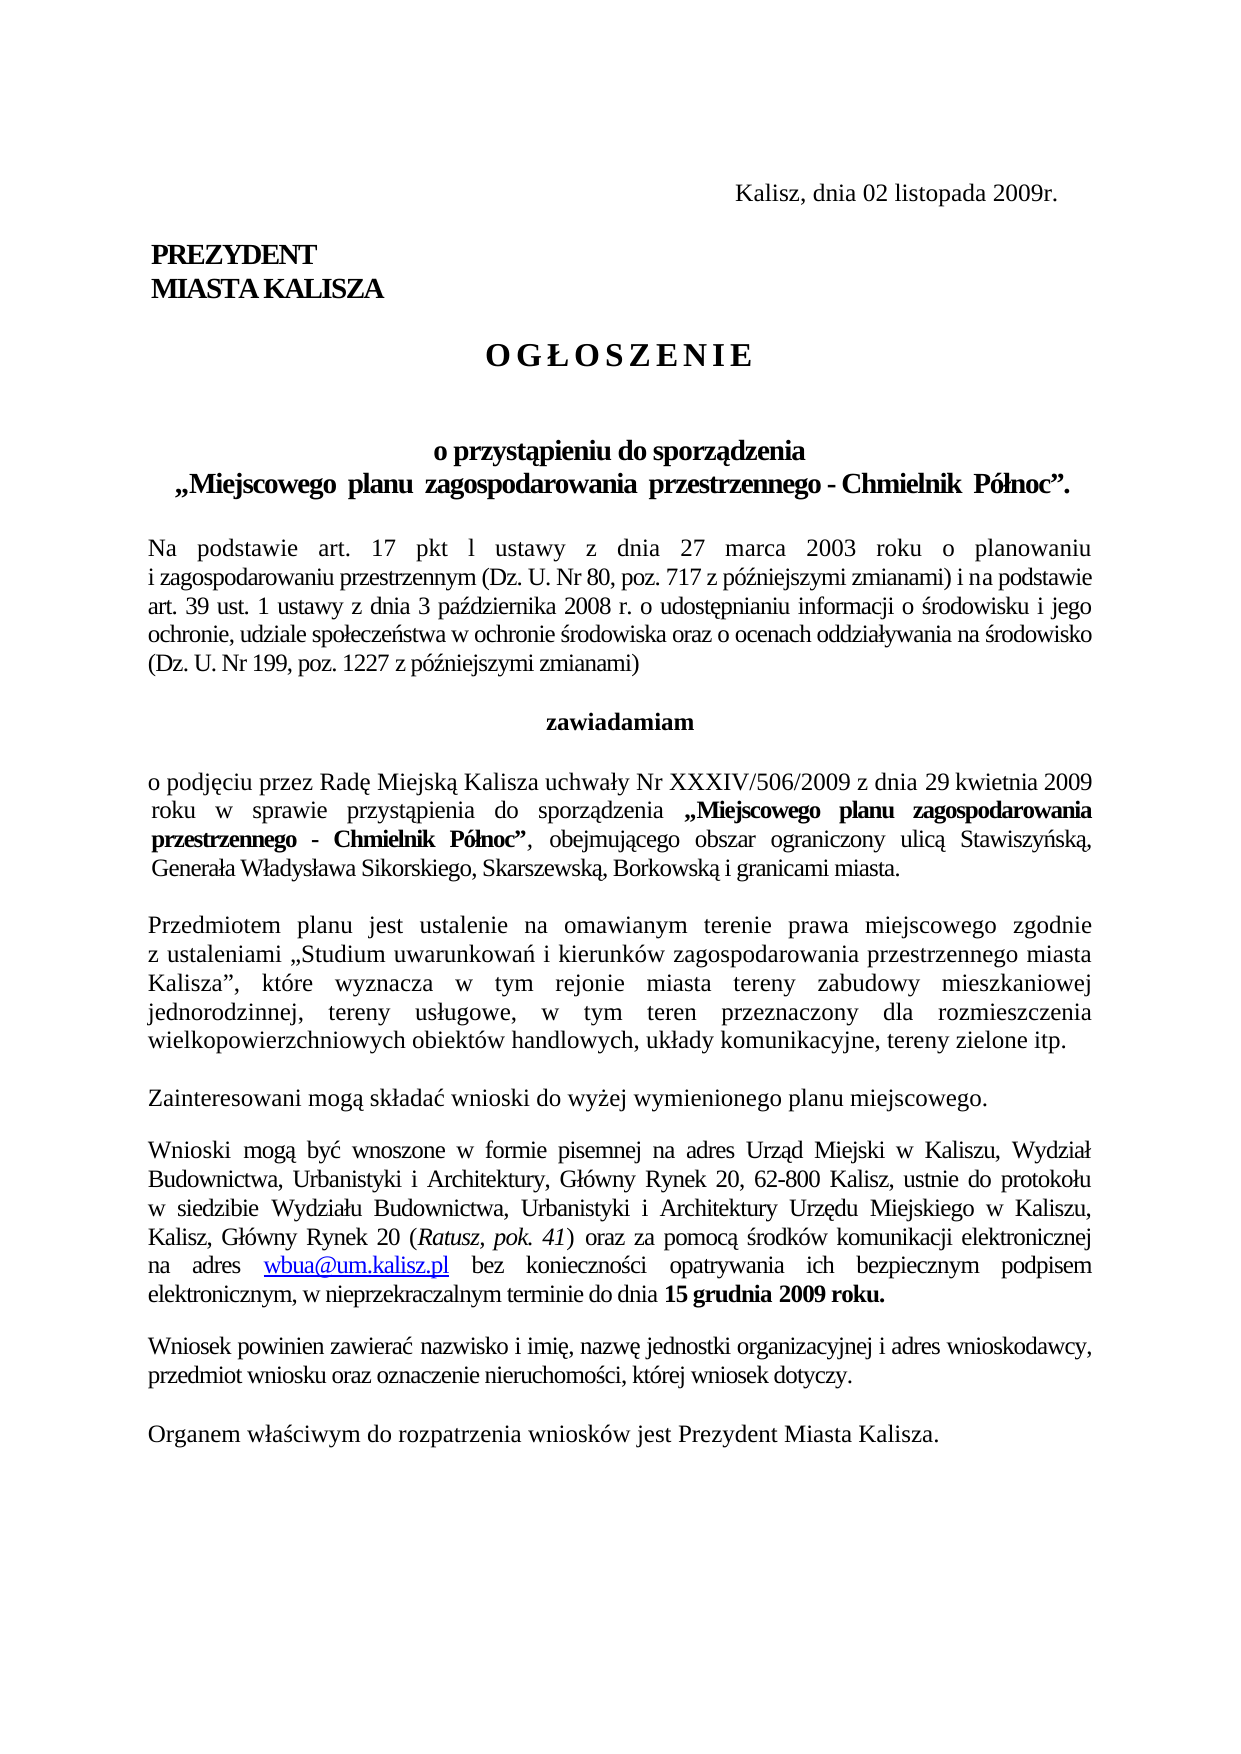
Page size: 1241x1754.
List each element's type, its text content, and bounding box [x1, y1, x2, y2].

text PREZYDENT [151, 237, 1091, 271]
text Wniosek powinien zawierać nazwisko i imię, nazwę jednostki organizacyjnej i adres wnioskodawcy, przedmiot wniosku oraz oznaczenie nieruchomości, której wniosek dotyczy. [148, 1331, 1092, 1389]
text „Miejscowego planu zagospodarowania przestrzennego - Chmielnik Północ”. [154, 466, 1092, 500]
text Przedmiotem planu jest ustalenie na omawianym terenie prawa miejscowego zgodnie z ustaleniami „Studium uwarunkowań i kierunków zagospodarowania przestrzennego miasta Kalisza”, które wyznacza w tym rejonie miasta tereny zabudowy mieszkaniowej jednorodzinnej, tereny usługowe, w tym teren przeznaczony dla rozmieszczenia wielkopowierzchniowych obiektów handlowych, układy komunikacyjne, tereny zielone itp. [148, 911, 1092, 1054]
text o przystąpieniu do sporządzenia [154, 433, 1092, 466]
text o podjęciu przez Radę Miejską Kalisza uchwały Nr XXXIV/506/2009 z dnia 29 kwietnia 2009 roku w sprawie przystąpienia do sporządzenia „Miejscowego planu zagospodarowania przestrzennego - Chmielnik Północ”, obejmującego obszar ograniczony ulicą Stawiszyńską, Generała Władysława Sikorskiego, Skarszewską, Borkowską i granicami miasta. [148, 767, 1092, 882]
text MIASTA KALISZA [151, 271, 1091, 304]
text O G Ł O S Z E N I E [148, 335, 1091, 373]
text Na podstawie art. 17 pkt l ustawy z dnia 27 marca 2003 roku o planowaniu i zagospodarowaniu przestrzennym (Dz. U. Nr 80, poz. 717 z późniejszymi zmianami) i na podstawie art. 39 ust. 1 ustawy z dnia 3 października 2008 r. o udostępnianiu informacji o środowisku i jego ochronie, udziale społeczeństwa w ochronie środowiska oraz o ocenach oddziaływania na środowisko (Dz. U. Nr 199, poz. 1227 z późniejszymi zmianami) [148, 533, 1092, 677]
text Organem właściwym do rozpatrzenia wniosków jest Prezydent Miasta Kalisza. [148, 1419, 1053, 1448]
text zawiadamiam [148, 707, 1092, 736]
text Wnioski mogą być wnoszone w formie pisemnej na adres Urząd Miejski w Kaliszu, Wydział Budownictwa, Urbanistyki i Architektury, Główny Rynek 20, 62-800 Kalisz, ustnie do protokołu w siedzibie Wydziału Budownictwa, Urbanistyki i Architektury Urzędu Miejskiego w Kaliszu, Kalisz, Główny Rynek 20 (Ratusz, pok. 41) oraz za pomocą środków komunikacji elektronicznej na adres wbua@um.kalisz.pl bez konieczności opatrywania ich bezpiecznym podpisem elektronicznym, w nieprzekraczalnym terminie do dnia 15 grudnia 2009 roku. [148, 1135, 1092, 1308]
text Kalisz, dnia 02 listopada 2009r. [148, 178, 1058, 207]
text Zainteresowani mogą składać wnioski do wyżej wymienionego planu miejscowego. [148, 1083, 1092, 1112]
